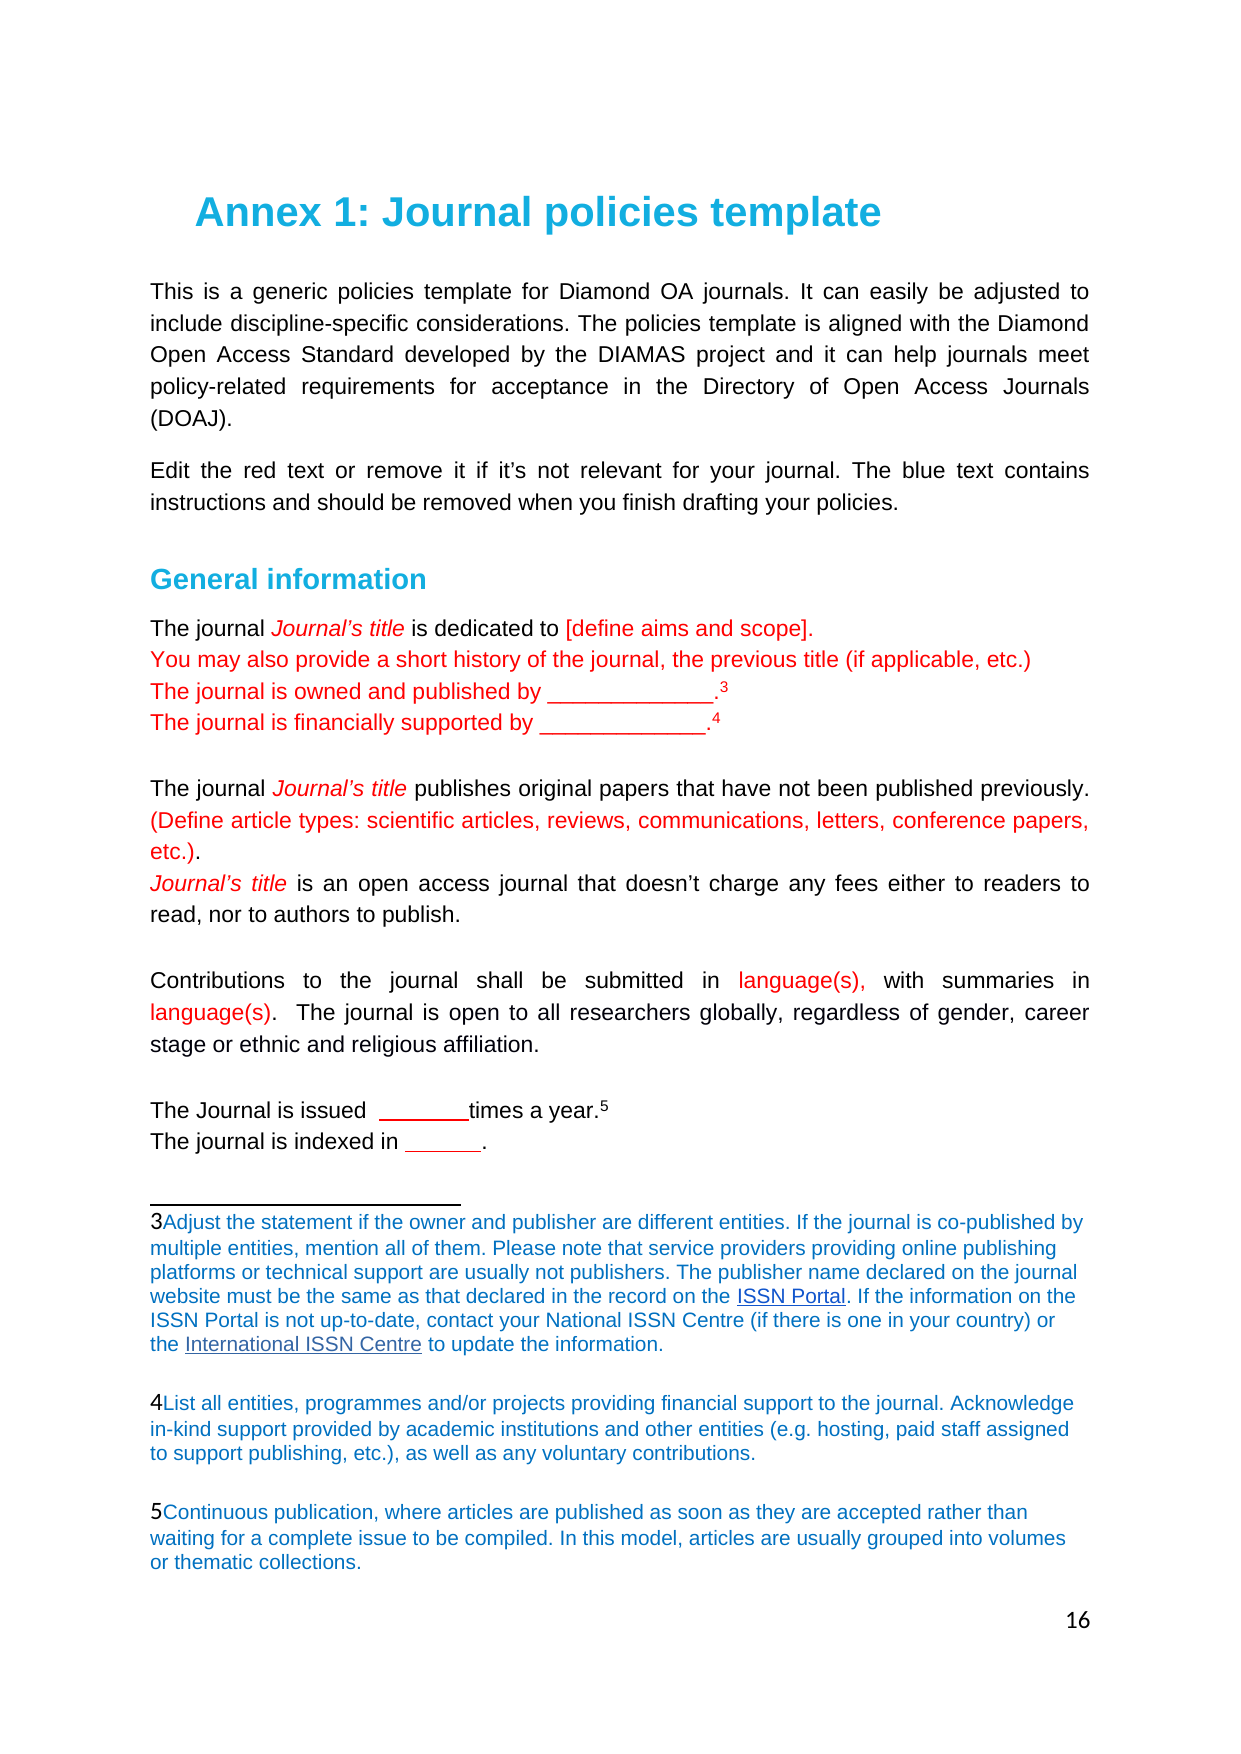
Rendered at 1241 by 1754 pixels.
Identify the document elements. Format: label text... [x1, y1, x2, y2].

text Continuous publication, where articles are published as soon as they are accepted rather than waiting for a complete issue to be compiled. In this model, articles are usually grouped into volumes or thematic collections. [150, 1495, 1090, 1573]
text This is a generic policies template for Diamond OA journals. It can easily be adjusted to include discipline-specific considerations. The policies template is aligned with the Diamond Open Access Standard developed by the DIAMAS project and it can help journals meet policy-related requirements for acceptance in the Directory of Open Access Journals (DOAJ). [150, 278, 1090, 431]
text The journal is owned and published by _____________. [150, 678, 1090, 704]
text The journal Journal’s title is dedicated to [define aims and scope]. [150, 614, 1090, 641]
subtitle Annex 1: Journal policies template [150, 187, 1090, 235]
subtitle General information [150, 562, 1090, 595]
text Contributions to the journal shall be submitted in language(s), with summaries in language(s). The journal is open to all researchers globally, regardless of gender, career stage or ethnic and religious affiliation. [150, 967, 1090, 1057]
text You may also provide a short history of the journal, the previous title (if applicable, etc.) [150, 646, 1090, 672]
text The journal is financially supported by _____________. [150, 709, 1090, 736]
text Edit the red text or remove it if it’s not relevant for your journal. The blue text contains instructions and should be removed when you finish drafting your policies. [150, 457, 1090, 515]
text List all entities, programmes and/or projects providing financial support to the journal. Acknowledge in-kind support provided by academic institutions and other entities (e.g. hosting, paid staff assigned to support publishing, etc.), as well as any voluntary contributions. [150, 1386, 1090, 1464]
text The journal Journal’s title publishes original papers that have not been published previously. (Define article types: scientific articles, reviews, communications, letters, conference papers, etc.). [150, 775, 1090, 865]
text Journal’s title is an open access journal that doesn’t charge any fees either to readers to read, nor to authors to publish. [150, 870, 1090, 928]
text Adjust the statement if the owner and publisher are different entities. If the journal is co-published by multiple entities, mention all of them. Please note that service providers providing online publishing platforms or technical support are usually not publishers. The publisher name declared on the journal website must be the same as that declared in the record on the ISSN Portal. If the information on the ISSN Portal is not up-to-date, contact your National ISSN Centre (if there is one in your country) or the International ISSN Centre to update the information. [150, 1205, 1090, 1356]
text The journal is indexed in . [150, 1128, 1090, 1154]
text The Journal is issued times a year. [150, 1097, 1090, 1123]
